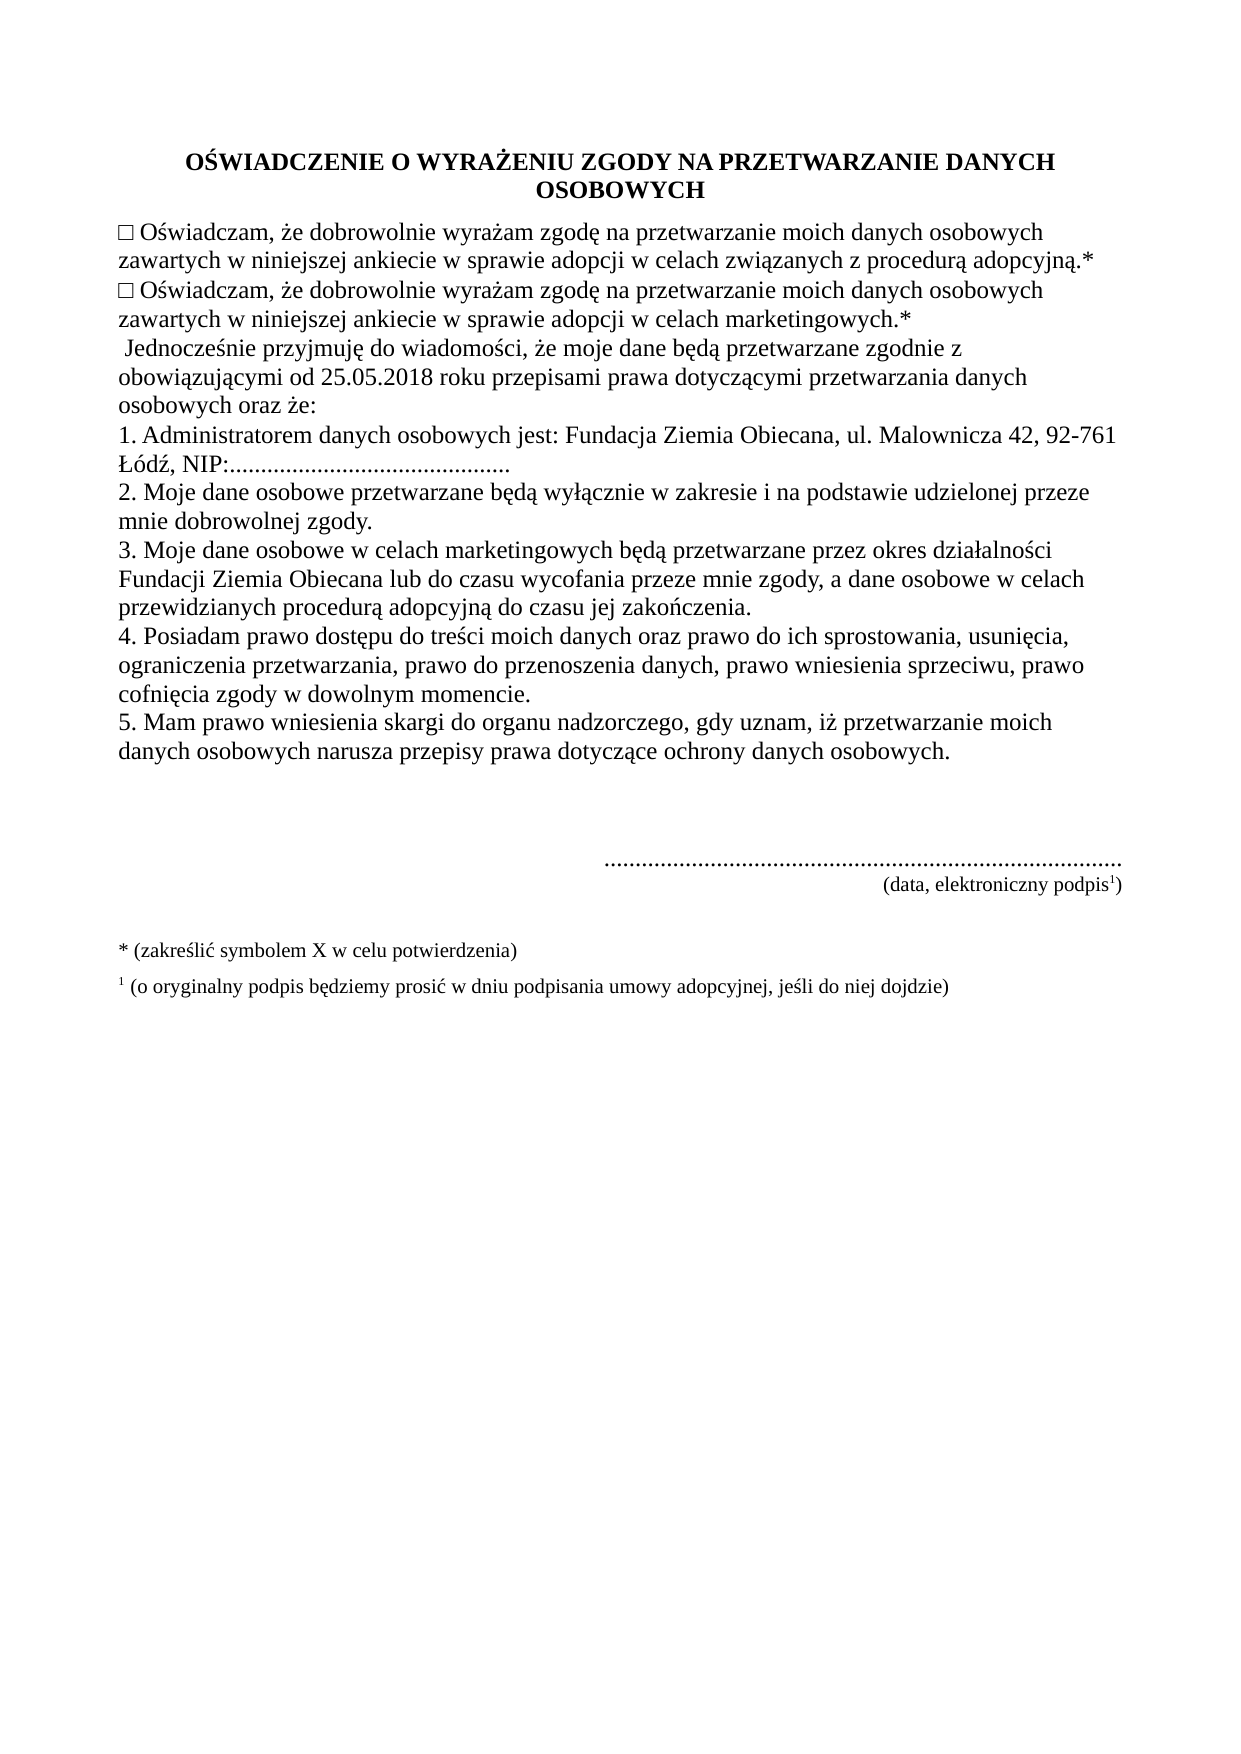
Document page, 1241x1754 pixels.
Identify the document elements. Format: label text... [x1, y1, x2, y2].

text * (zakreślić symbolem X w celu potwierdzenia) [118, 937, 1122, 962]
text OŚWIADCZENIE O WYRAŻENIU ZGODY NA PRZETWARZANIE DANYCH OSOBOWYCH [118, 147, 1122, 204]
text 1 (o oryginalny podpis będziemy prosić w dniu podpisania umowy adopcyjnej, jeśli do niej dojdzie) [118, 974, 1122, 998]
text ................................................................................... (data, elektroniczny podpis1) [118, 843, 1122, 896]
text 1. Administratorem danych osobowych jest: Fundacja Ziemia Obiecana, ul. Malownicza 42, 92-761 Łódź, NIP:............................................. 2. Moje dane osobowe przetwarzane będą wyłącznie w zakresie i na podstawie udzielonej przeze mnie dobrowolnej zgody. 3. Moje dane osobowe w celach marketingowych będą przetwarzane przez okres działalności Fundacji Ziemia Obiecana lub do czasu wycofania przeze mnie zgody, a dane osobowe w celach przewidzianych procedurą adopcyjną do czasu jej zakończenia. 4. Posiadam prawo dostępu do treści moich danych oraz prawo do ich sprostowania, usunięcia, ograniczenia przetwarzania, prawo do przenoszenia danych, prawo wniesienia sprzeciwu, prawo cofnięcia zgody w dowolnym momencie. 5. Mam prawo wniesienia skargi do organu nadzorczego, gdy uznam, iż przetwarzanie moich danych osobowych narusza przepisy prawa dotyczące ochrony danych osobowych. [118, 420, 1122, 765]
text □ Oświadczam, że dobrowolnie wyrażam zgodę na przetwarzanie moich danych osobowych zawartych w niniejszej ankiecie w sprawie adopcji w celach związanych z procedurą adopcyjną.* [118, 217, 1122, 274]
text □ Oświadczam, że dobrowolnie wyrażam zgodę na przetwarzanie moich danych osobowych zawartych w niniejszej ankiecie w sprawie adopcji w celach marketingowych.* [118, 275, 1122, 332]
text Jednocześnie przyjmuję do wiadomości, że moje dane będą przetwarzane zgodnie z obowiązującymi od 25.05.2018 roku przepisami prawa dotyczącymi przetwarzania danych osobowych oraz że: [118, 333, 1122, 419]
